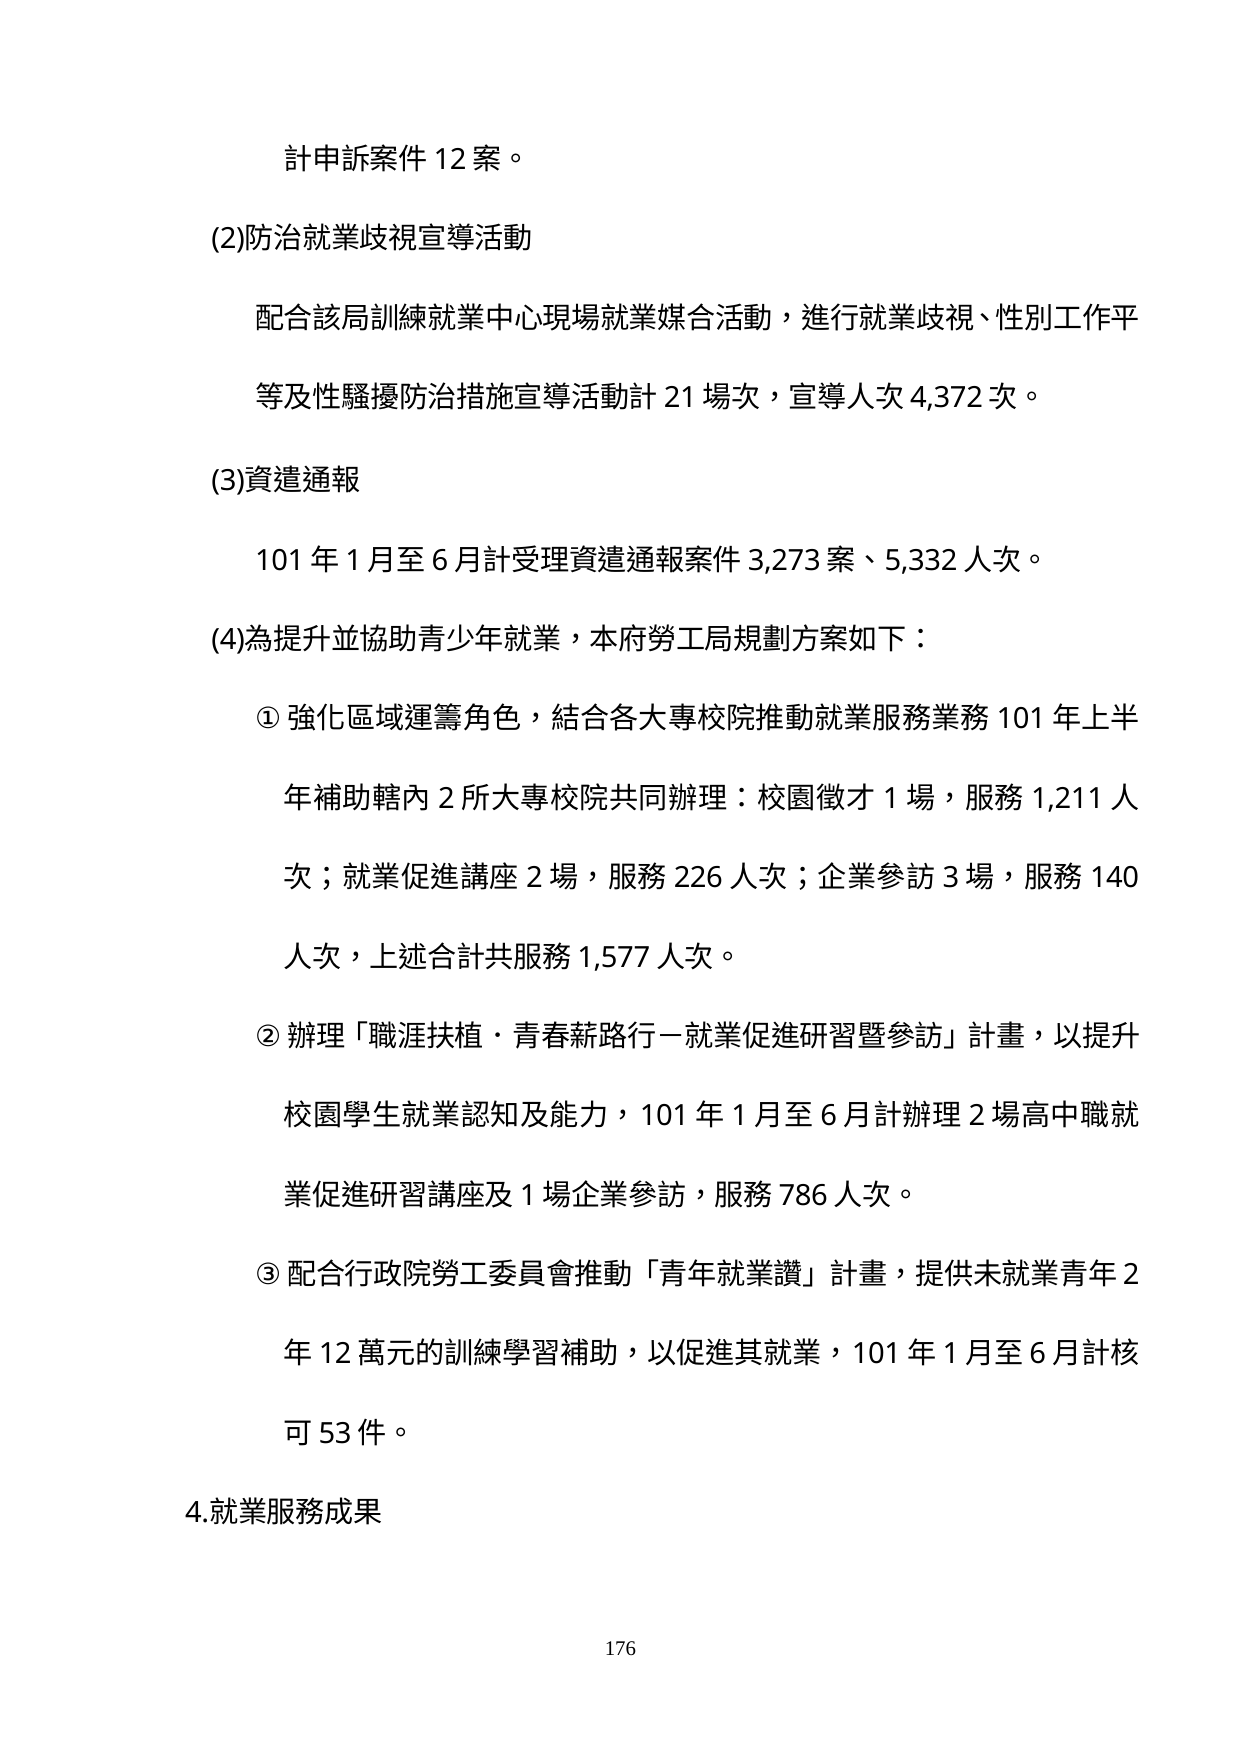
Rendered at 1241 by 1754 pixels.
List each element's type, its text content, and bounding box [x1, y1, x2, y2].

text 4.就業服務成果 [185, 1470, 1140, 1550]
text 101年1月至6月計受理資遣通報案件3,273案、5,332人次。 [255, 518, 1140, 597]
text ②辦理「職涯扶植．青春薪路行－就業促進研習暨參訪」計畫，以提升校園學生就業認知及能力，101年1月至6月計辦理2場高中職就業促進研習講座及1場企業參訪，服務786人次。 [255, 994, 1140, 1232]
text ①強化區域運籌角色，結合各大專校院推動就業服務業務101年上半年補助轄內2所大專校院共同辦理：校園徵才1場，服務1,211人次；就業促進講座2場，服務226人次；企業參訪3場，服務140人次，上述合計共服務1,577人次。 [255, 677, 1140, 994]
text (3)資遣通報 [211, 438, 1140, 518]
text 計申訴案件12案。 [255, 117, 1140, 196]
text (2)防治就業歧視宣導活動 [211, 196, 1140, 276]
text ③配合行政院勞工委員會推動「青年就業讚」計畫，提供未就業青年2年12萬元的訓練學習補助，以促進其就業，101年1月至6月計核可53件。 [255, 1232, 1140, 1470]
text 配合該局訓練就業中心現場就業媒合活動，進行就業歧視、性別工作平等及性騷擾防治措施宣導活動計21場次，宣導人次4,372次。 [255, 276, 1140, 434]
text (4)為提升並協助青少年就業，本府勞工局規劃方案如下： [211, 597, 1140, 677]
